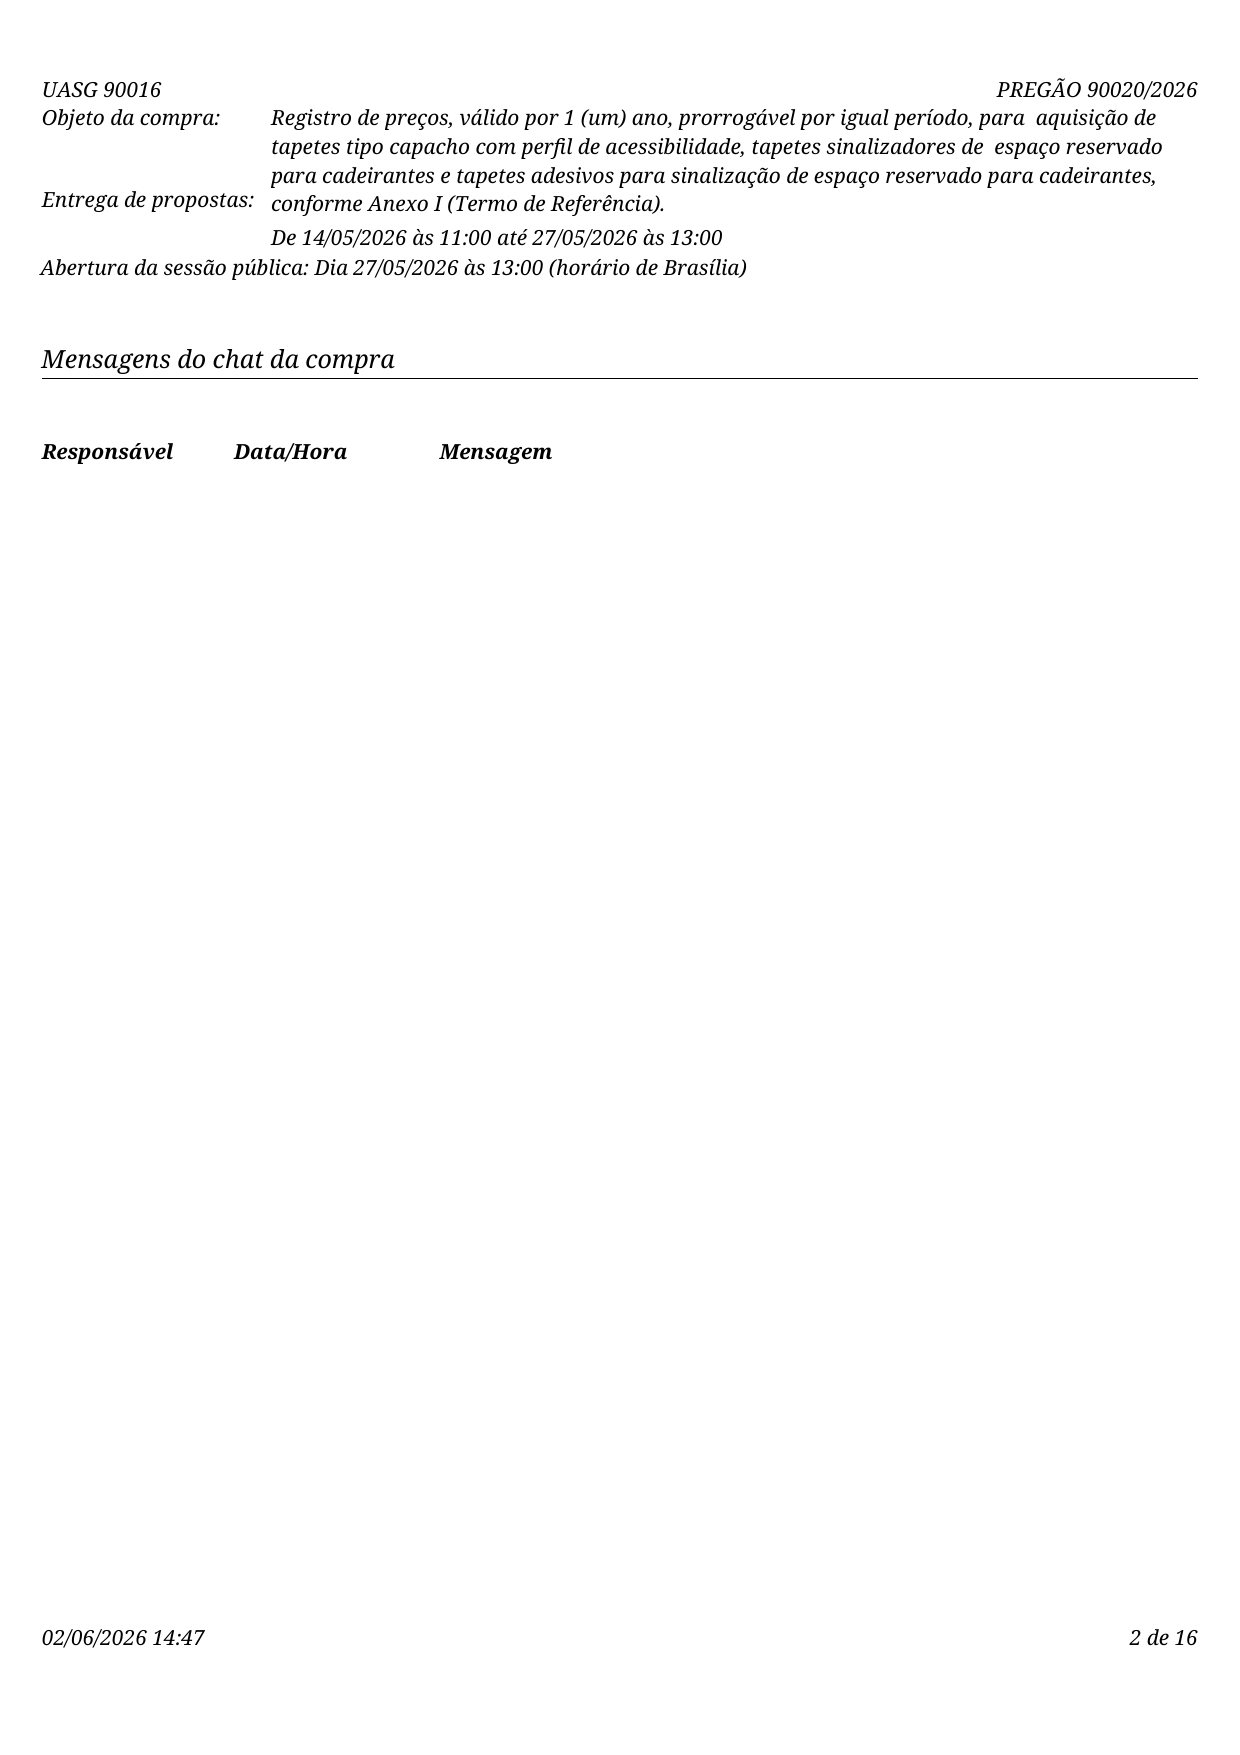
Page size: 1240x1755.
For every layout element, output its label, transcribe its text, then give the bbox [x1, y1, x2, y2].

subtitle Mensagens do chat da compra [41, 342, 1200, 376]
text Responsável Data/Hora Mensagem [42, 437, 1200, 465]
table_cell Registro de preços, válido por 1 (um) ano, prorrogável por igual período, para aquisição de tapetes tipo capacho com perfil de acessibilidade, tapetes sinalizadores de espaço reservado para cadeirantes e tapetes adesivos para sinalização de espaço reservado para cadeirantes, conforme Anexo I (Termo de Referência). De 14/05/2026 às 11:00 até 27/05/2026 às 13:00 [271, 104, 1197, 253]
text Abertura da sessão pública: Dia 27/05/2026 às 13:00 (horário de Brasília) [40, 253, 1200, 282]
table_cell Objeto da compra: Entrega de propostas: [42, 104, 271, 253]
